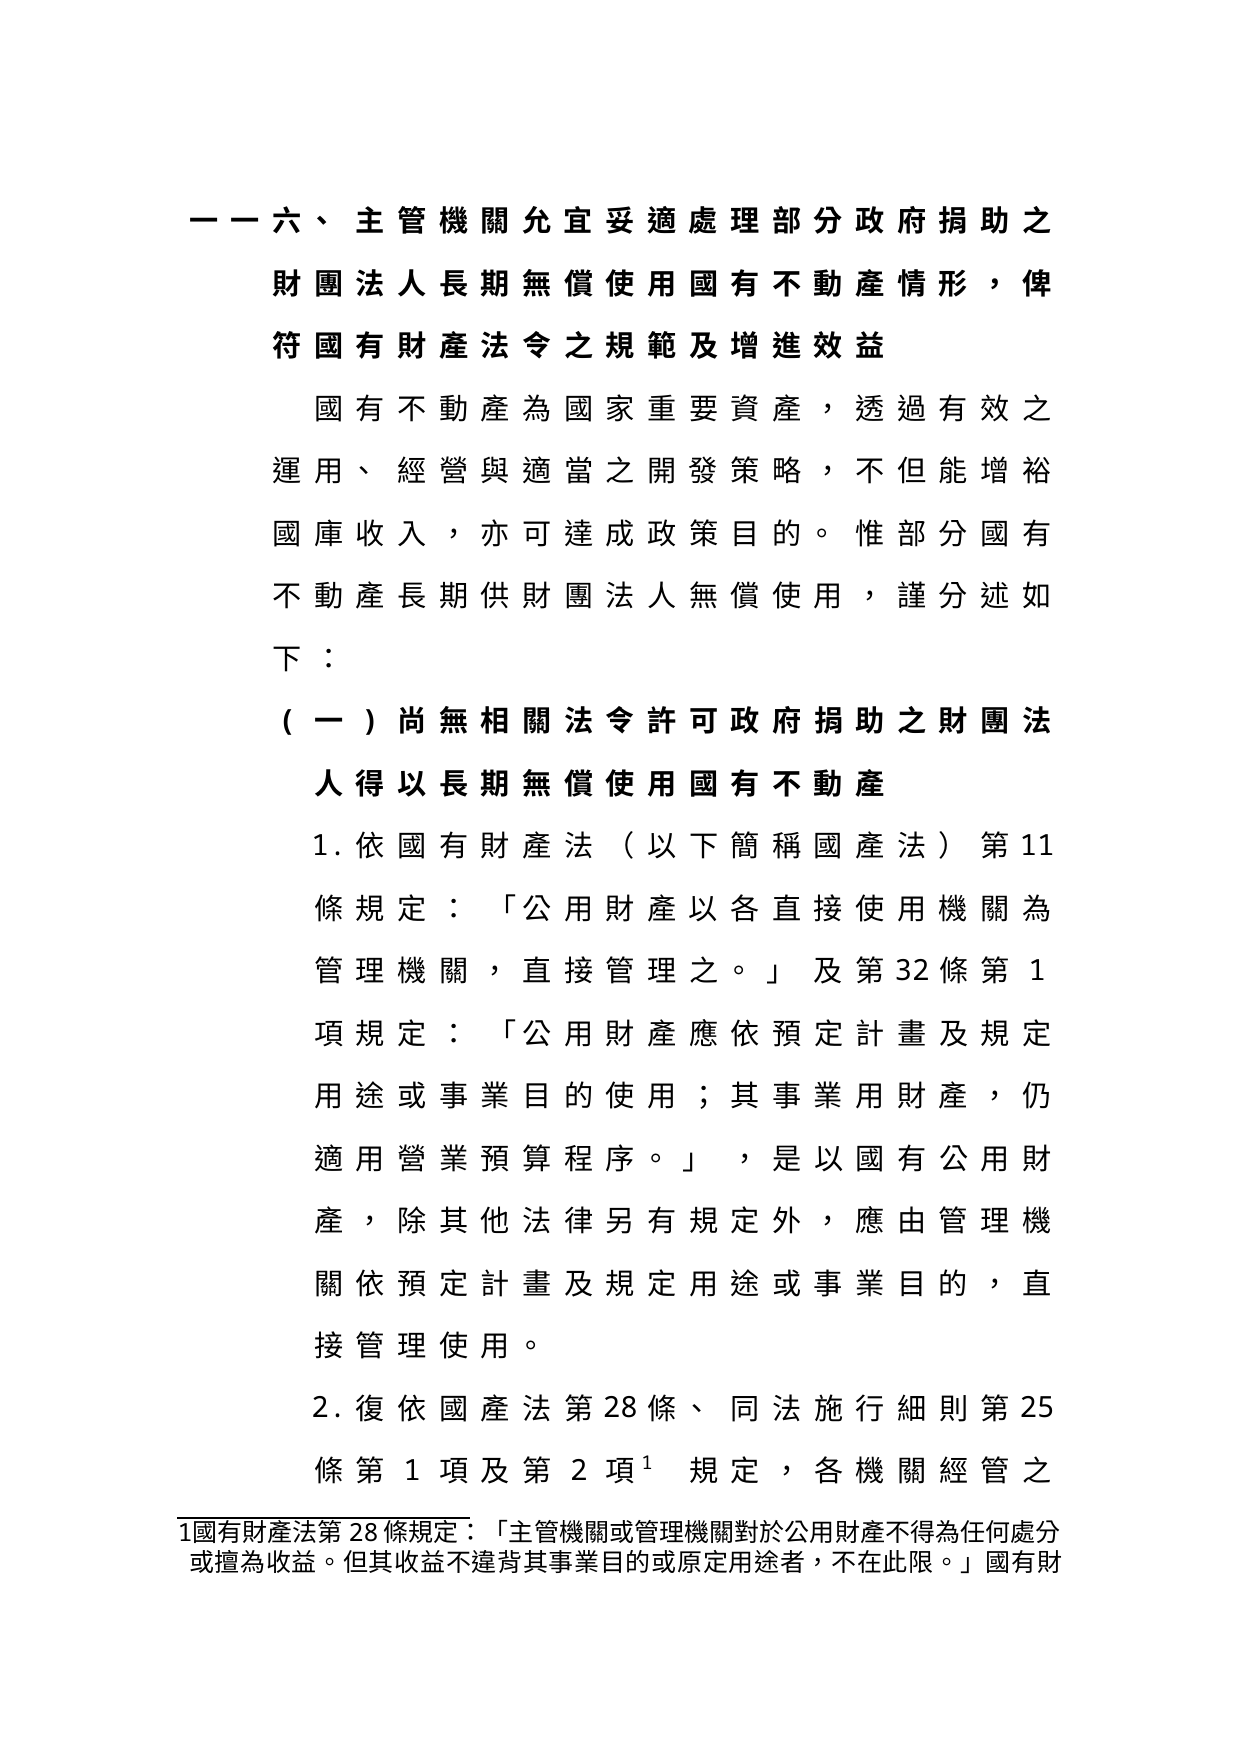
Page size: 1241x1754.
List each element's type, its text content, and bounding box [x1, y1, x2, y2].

text 國有不動產為國家重要資產，透過有效之運用、經營與適當之開發策略，不但能增裕國庫收入，亦可達成政策目的。惟部分國有不動產長期供財團法人無償使用，謹分述如下： [242, 365, 1058, 677]
text (一)尚無相關法令許可政府捐助之財團法人得以長期無償使用國有不動產 [242, 677, 1058, 802]
text 國有財產法第28條規定：「主管機關或管理機關對於公用財產不得為任何處分或擅為收益。但其收益不違背其事業目的或原定用途者，不在此限。」國有財 [177, 1518, 1063, 1577]
text 2.復依國產法第28條、同法施行細則第25條第1項及第2項規定，各機關經管之國有公用不動產，已依國產法第32條規定，按預定計畫及規定用途或事業目的使用，且符合國有公用財產無償提供使用之原則規定者，始得在不出具使用權同意書之前提下，無償提供政府機關、學校（不含私立學校）等作公共、公務或公益使用；至符合國有財產法第28條但書及同法施行細則第25條規定，在不違背事業目的或原定用途下，得依財政部訂頒收益原則辦理出租或利用；尚無相關法令許可政府捐助之財團法人得以長期無償使用國有不動產。 [271, 1365, 1058, 1490]
text 1.依國有財產法（以下簡稱國產法）第11條規定：「公用財產以各直接使用機關為管理機關，直接管理之。」及第32條第1項規定：「公用財產應依預定計畫及規定用途或事業目的使用；其事業用財產，仍適用營業預算程序。」，是以國有公用財產，除其他法律另有規定外，應由管理機關依預定計畫及規定用途或事業目的，直接管理使用。 [271, 802, 1058, 1365]
text 一一六、主管機關允宜妥適處理部分政府捐助之財團法人長期無償使用國有不動產情形，俾符國有財產法令之規範及增進效益 [183, 177, 1058, 365]
